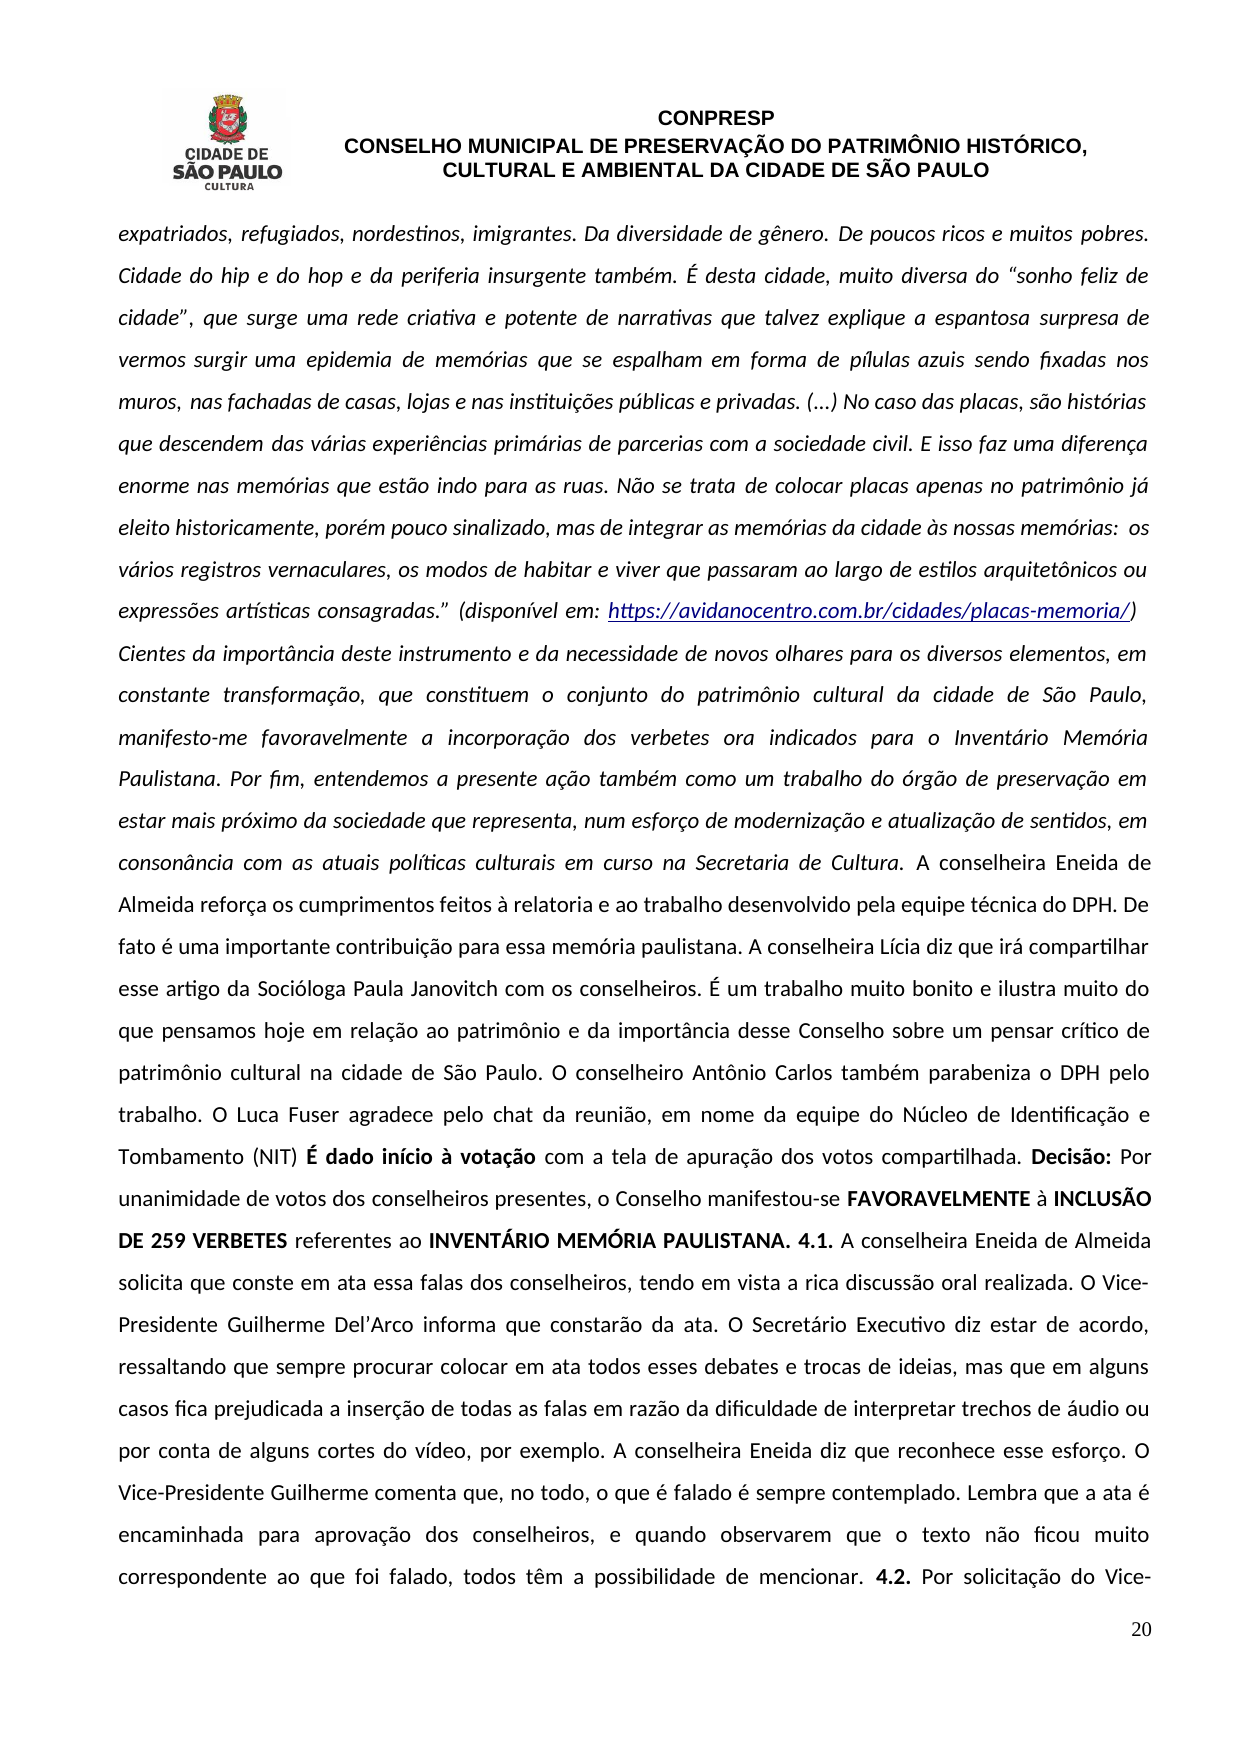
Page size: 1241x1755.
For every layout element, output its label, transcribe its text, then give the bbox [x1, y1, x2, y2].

text expatriados, refugiados, nordestinos, imigrantes. Da diversidade de gênero. De poucos ricos e muitos pobres. Cidade do hip e do hop e da periferia insurgente também. É desta cidade, muito diversa do “sonho feliz de cidade”, que surge uma rede criativa e potente de narrativas que talvez explique a espantosa surpresa de vermos surgir uma epidemia de memórias que se espalham em forma de pílulas azuis sendo fixadas nos muros, nas fachadas de casas, lojas e nas instituições públicas e privadas. (...) No caso das placas, são histórias que descendem das várias experiências primárias de parcerias com a sociedade civil. E isso faz uma diferença enorme nas memórias que estão indo para as ruas. Não se trata de colocar placas apenas no patrimônio já eleito historicamente, porém pouco sinalizado, mas de integrar as memórias da cidade às nossas memórias: os vários registros vernaculares, os modos de habitar e viver que passaram ao largo de estilos arquitetônicos ou expressões artísticas consagradas.” (disponível em: https://avidanocentro.com.br/cidades/placas-memoria/) Cientes da importância deste instrumento e da necessidade de novos olhares para os diversos elementos, em constante transformação, que constituem o conjunto do patrimônio cultural da cidade de São Paulo, manifesto-me favoravelmente a incorporação dos verbetes ora indicados para o Inventário Memória Paulistana. Por fim, entendemos a presente ação também como um trabalho do órgão de preservação em estar mais próximo da sociedade que representa, num esforço de modernização e atualização de sentidos, em consonância com as atuais políticas culturais em curso na Secretaria de Cultura. A conselheira Eneida de Almeida reforça os cumprimentos feitos à relatoria e ao trabalho desenvolvido pela equipe técnica do DPH. De fato é uma importante contribuição para essa memória paulistana. A conselheira Lícia diz que irá compartilhar esse artigo da Socióloga Paula Janovitch com os conselheiros. É um trabalho muito bonito e ilustra muito do que pensamos hoje em relação ao patrimônio e da importância desse Conselho sobre um pensar crítico de patrimônio cultural na cidade de São Paulo. O conselheiro Antônio Carlos também parabeniza o DPH pelo trabalho. O Luca Fuser agradece pelo chat da reunião, em nome da equipe do Núcleo de Identificação e Tombamento (NIT) É dado início à votação com a tela de apuração dos votos compartilhada. Decisão: Por unanimidade de votos dos conselheiros presentes, o Conselho manifestou-se FAVORAVELMENTE à INCLUSÃO DE 259 VERBETES referentes ao INVENTÁRIO MEMÓRIA PAULISTANA. 4.1. A conselheira Eneida de Almeida solicita que conste em ata essa falas dos conselheiros, tendo em vista a rica discussão oral realizada. O Vice-Presidente Guilherme Del’Arco informa que constarão da ata. O Secretário Executivo diz estar de acordo, ressaltando que sempre procurar colocar em ata todos esses debates e trocas de ideias, mas que em alguns casos fica prejudicada a inserção de todas as falas em razão da dificuldade de interpretar trechos de áudio ou por conta de alguns cortes do vídeo, por exemplo. A conselheira Eneida diz que reconhece esse esforço. O Vice-Presidente Guilherme comenta que, no todo, o que é falado é sempre contemplado. Lembra que a ata é encaminhada para aprovação dos conselheiros, e quando observarem que o texto não ficou muito correspondente ao que foi falado, todos têm a possibilidade de mencionar. 4.2. Por solicitação do Vice- [118, 219, 1152, 1590]
